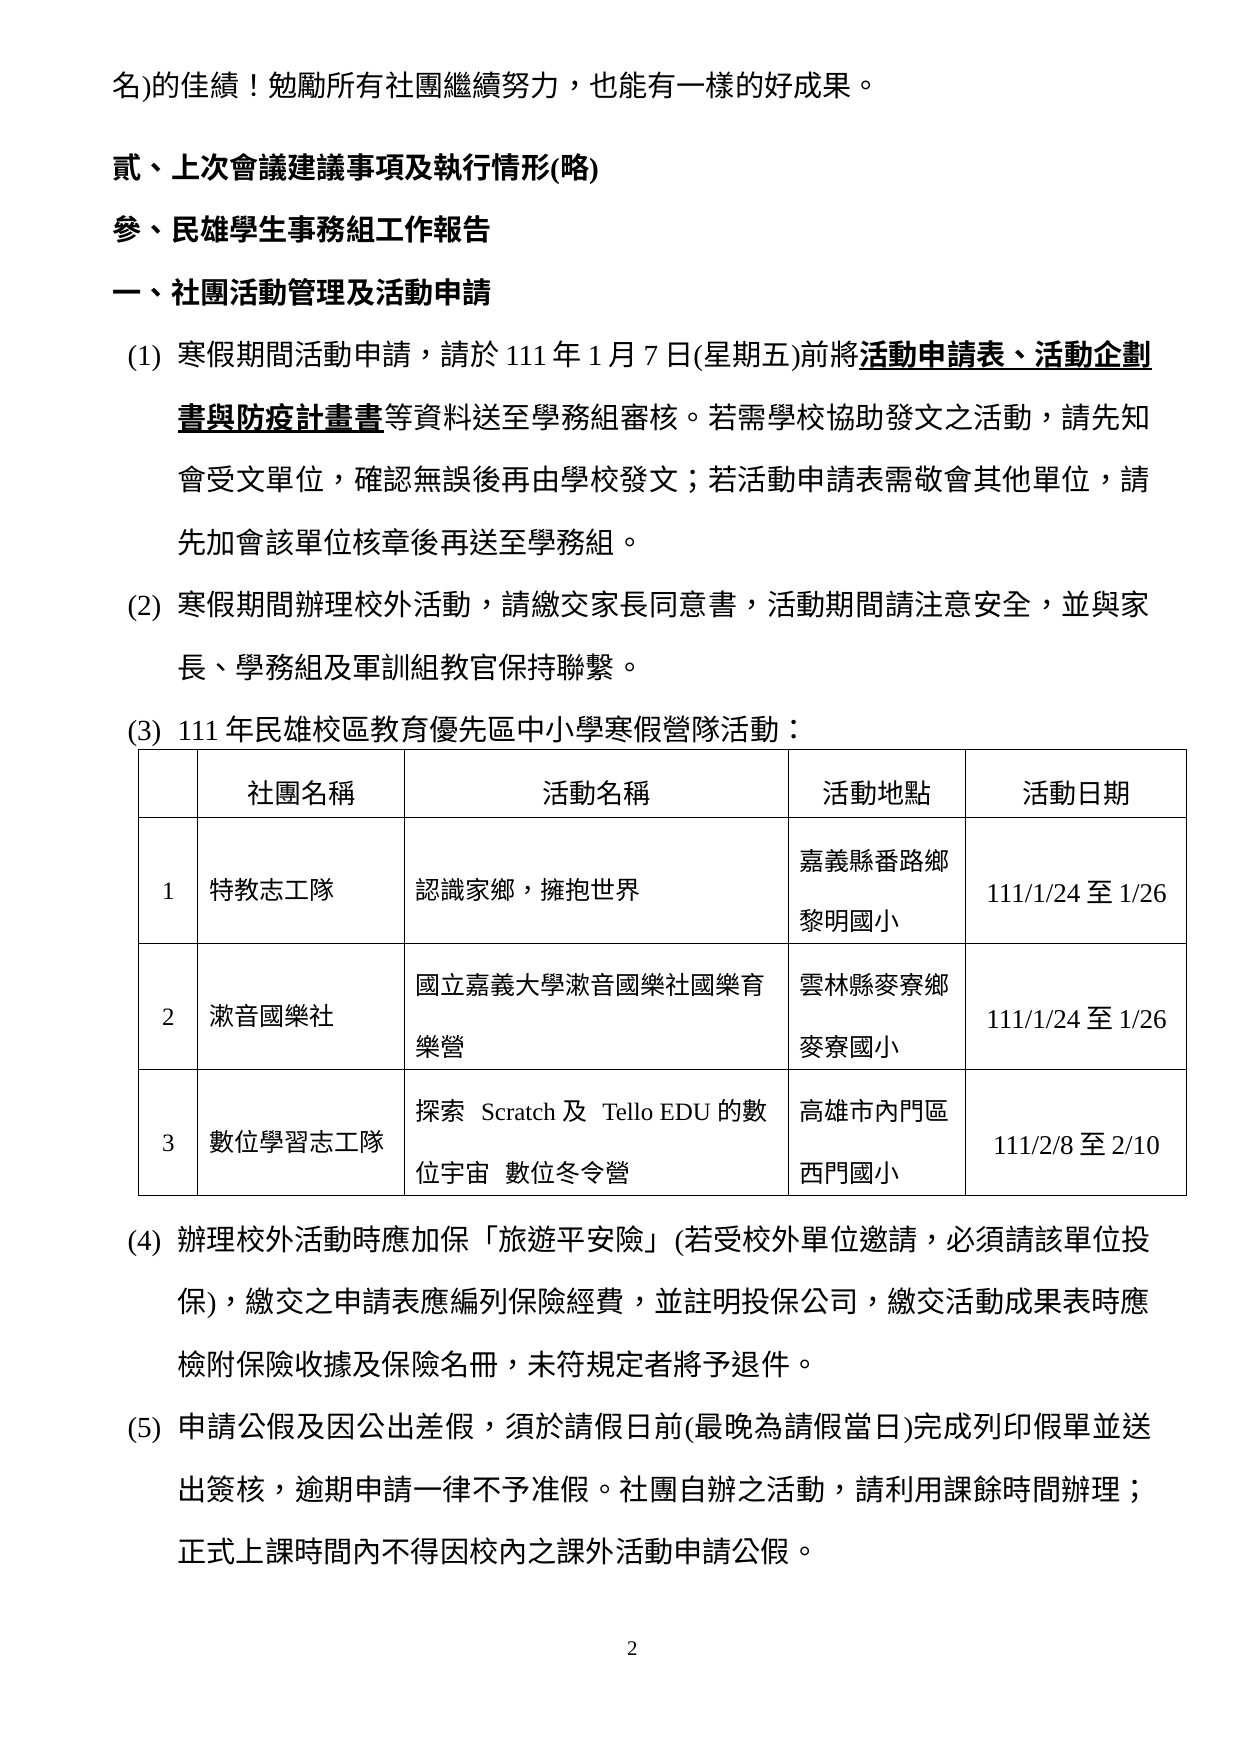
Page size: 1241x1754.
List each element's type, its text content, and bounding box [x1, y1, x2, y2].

list 111年民雄校區教育優先區中小學寒假營隊活動： [127, 686, 1152, 749]
table_header 社團名稱 [198, 750, 404, 817]
list 申請公假及因公出差假，須於請假日前(最晚為請假當日)完成列印假單並送出簽核，逾期申請一律不予准假。社團自辦之活動，請利用課餘時間辦理；正式上課時間內不得因校內之課外活動申請公假。 [127, 1383, 1152, 1571]
table_cell 數位學習志工隊 [198, 1070, 404, 1195]
table_cell 111/1/24至1/26 [966, 818, 1186, 943]
table_cell 認識家鄉，擁抱世界 [405, 818, 788, 943]
table_cell 國立嘉義大學漱音國樂社國樂育樂營 [405, 944, 788, 1069]
table_cell 雲林縣麥寮鄉麥寮國小 [789, 944, 965, 1069]
table_header 活動地點 [789, 750, 965, 817]
table_header [139, 750, 197, 817]
list 辦理校外活動時應加保「旅遊平安險」(若受校外單位邀請，必須請該單位投保)，繳交之申請表應編列保險經費，並註明投保公司，繳交活動成果表時應檢附保險收據及保險名冊，未符規定者將予退件。 [127, 1196, 1152, 1383]
table_cell 嘉義縣番路鄉黎明國小 [789, 818, 965, 943]
table_cell 2 [139, 944, 197, 1069]
text 參、民雄學生事務組工作報告 [112, 186, 1152, 249]
text 一、社團活動管理及活動申請 [112, 249, 1152, 311]
table_header 活動日期 [966, 750, 1186, 817]
table_cell 特教志工隊 [198, 818, 404, 943]
table_cell 1 [139, 818, 197, 943]
table_cell 高雄市內門區西門國小 [789, 1070, 965, 1195]
table_cell 111/1/24至1/26 [966, 944, 1186, 1069]
list 寒假期間辦理校外活動，請繳交家長同意書，活動期間請注意安全，並與家長、學務組及軍訓組教官保持聯繫。 [127, 561, 1152, 686]
table_cell 漱音國樂社 [198, 944, 404, 1069]
table_cell 探索 Scratch 及 Tello EDU 的數位宇宙 數位冬令營 [405, 1070, 788, 1195]
text 貳、上次會議建議事項及執行情形(略) [112, 124, 1152, 186]
table_cell 111/2/8至2/10 [966, 1070, 1186, 1195]
list 寒假期間活動申請，請於111年1月7日(星期五)前將活動申請表、活動企劃書與防疫計畫書等資料送至學務組審核。若需學校協助發文之活動，請先知會受文單位，確認無誤後再由學校發文；若活動申請表需敬會其他單位，請先加會該單位核章後再送至學務組。 [127, 311, 1152, 561]
text 名)的佳績！勉勵所有社團繼續努力，也能有一樣的好成果。 [112, 42, 1152, 105]
table_cell 3 [139, 1070, 197, 1195]
table_header 活動名稱 [405, 750, 788, 817]
